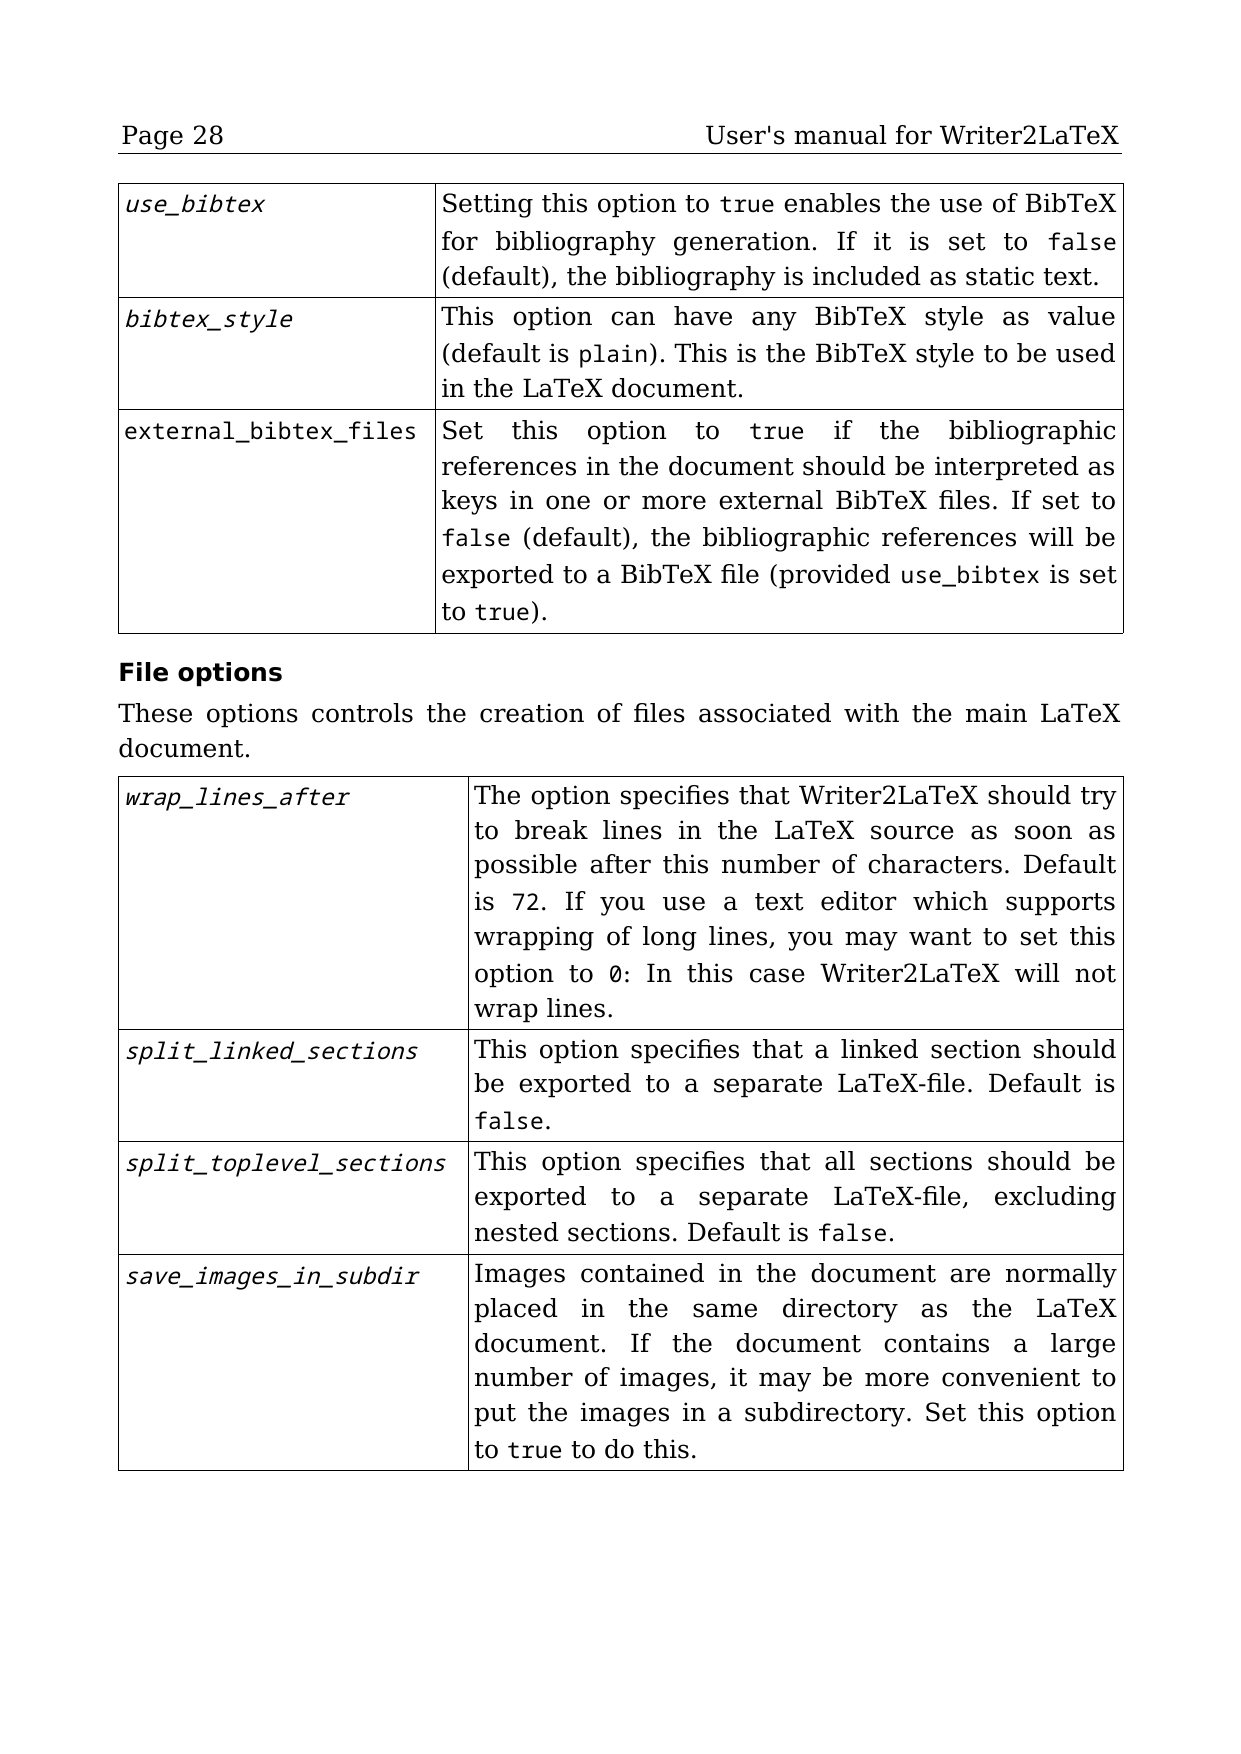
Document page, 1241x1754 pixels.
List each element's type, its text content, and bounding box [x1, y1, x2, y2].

table_cell split_toplevel_sections [119, 1142, 468, 1254]
table_header Setting this option to true enables the use of BibTeX for bibliography generation. If it is set to false (default), the bibliography is included as static text. [436, 184, 1123, 297]
table_cell bibtex_style [119, 298, 435, 409]
subtitle File options [118, 658, 1122, 687]
table_header wrap_lines_after [119, 777, 468, 1029]
table_header The option specifies that Writer2LaTeX should try to break lines in the LaTeX source as soon as possible after this number of characters. Default is 72. If you use a text editor which supports wrapping of long lines, you may want to set this option to 0: In this case Writer2LaTeX will not wrap lines. [469, 777, 1123, 1029]
table_cell This option can have any BibTeX style as value (default is plain). This is the BibTeX style to be used in the LaTeX document. [436, 298, 1123, 409]
table_cell Images contained in the document are normally placed in the same directory as the LaTeX document. If the document contains a large number of images, it may be more convenient to put the images in a subdirectory. Set this option to true to do this. [469, 1255, 1123, 1470]
table_header use_bibtex [119, 184, 435, 297]
table_cell This option specifies that all sections should be exported to a separate LaTeX-file, excluding nested sections. Default is false. [469, 1142, 1123, 1254]
table_cell Set this option to true if the bibliographic references in the document should be interpreted as keys in one or more external BibTeX files. If set to false (default), the bibliographic references will be exported to a BibTeX file (provided use_bibtex is set to true). [436, 410, 1123, 633]
table_cell external_bibtex_files [119, 410, 435, 633]
text These options controls the creation of files associated with the main LaTeX document. [118, 699, 1122, 763]
table_cell split_linked_sections [119, 1030, 468, 1141]
table_cell save_images_in_subdir [119, 1255, 468, 1470]
table_cell This option specifies that a linked section should be exported to a separate LaTeX-file. Default is false. [469, 1030, 1123, 1141]
